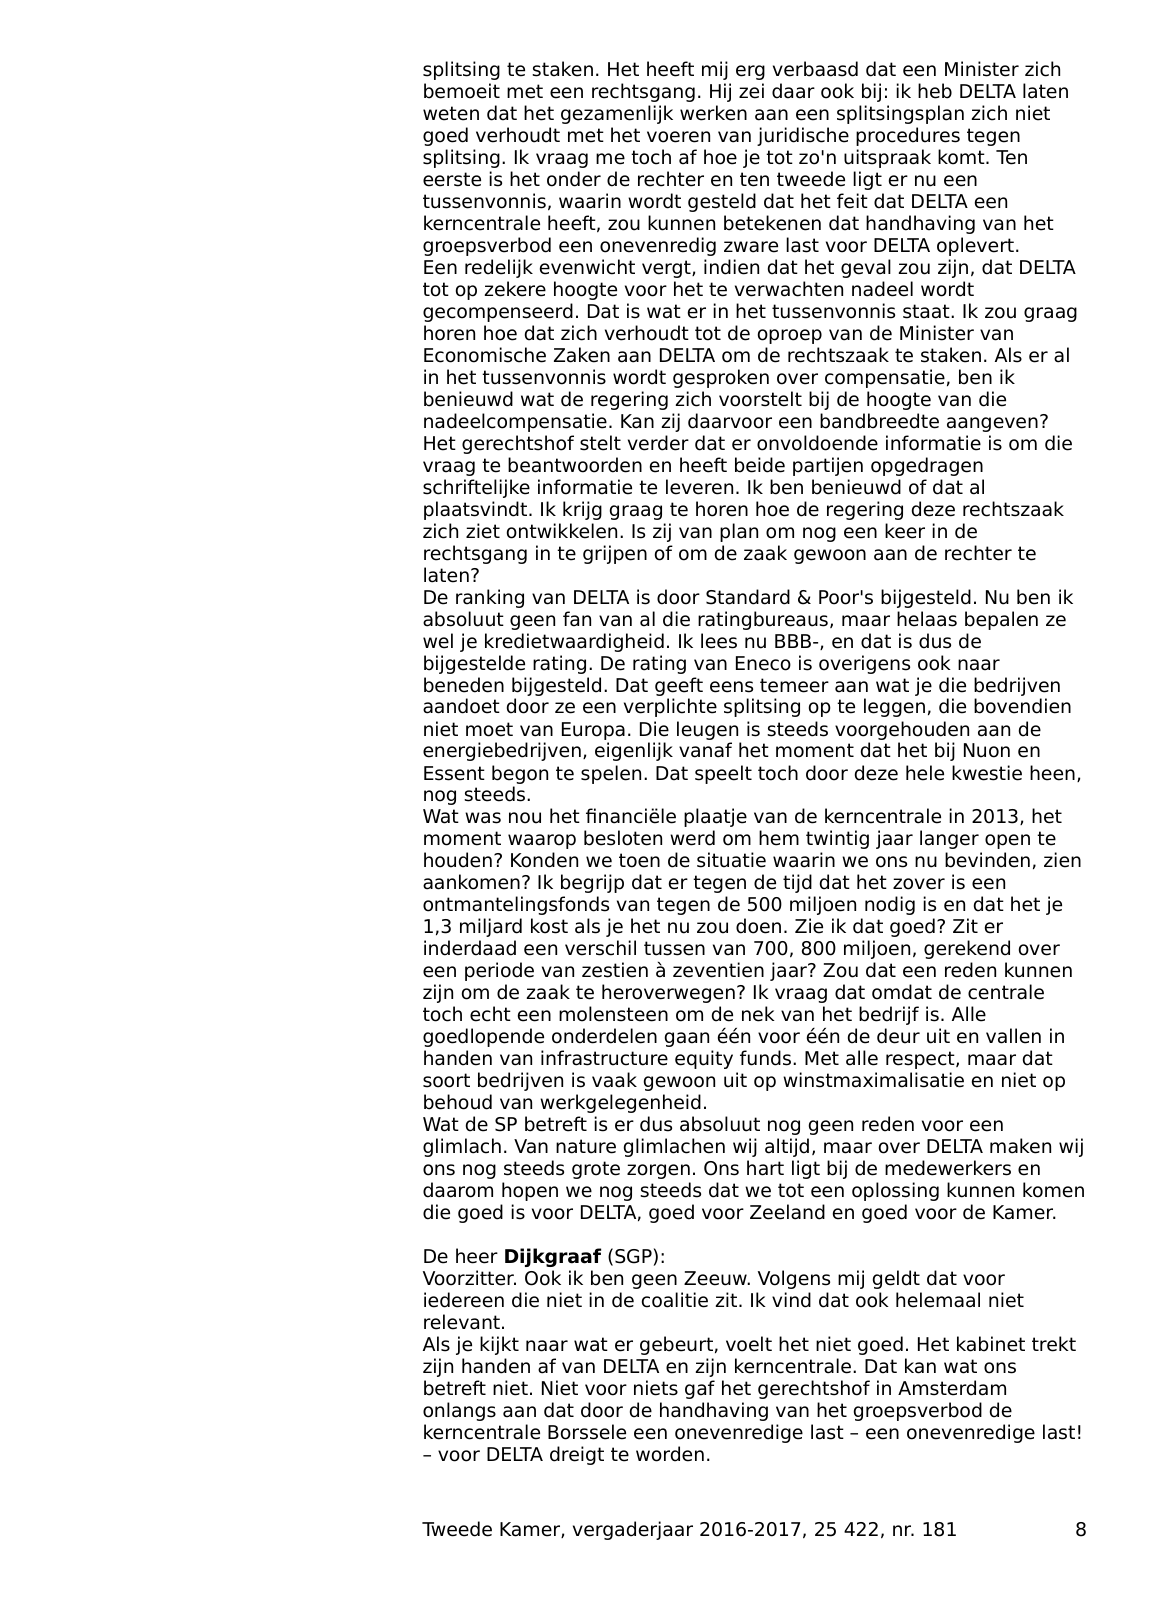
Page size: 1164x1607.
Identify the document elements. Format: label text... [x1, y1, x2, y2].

text Als je kijkt naar wat er gebeurt, voelt het niet goed. Het kabinet trekt zijn handen af van DELTA en zijn kerncentrale. Dat kan wat ons betreft niet. Niet voor niets gaf het gerechtshof in Amsterdam onlangs aan dat door de handhaving van het groepsverbod de kerncentrale Borssele een onevenredige last – een onevenredige last! – voor DELTA dreigt te worden. [422, 1334, 1087, 1466]
text Wat was nou het financiële plaatje van de kerncentrale in 2013, het moment waarop besloten werd om hem twintig jaar langer open te houden? Konden we toen de situatie waarin we ons nu bevinden, zien aankomen? Ik begrijp dat er tegen de tijd dat het zover is een ontmantelingsfonds van tegen de 500 miljoen nodig is en dat het je 1,3 miljard kost als je het nu zou doen. Zie ik dat goed? Zit er inderdaad een verschil tussen van 700, 800 miljoen, gerekend over een periode van zestien à zeventien jaar? Zou dat een reden kunnen zijn om de zaak te heroverwegen? Ik vraag dat omdat de centrale toch echt een molensteen om de nek van het bedrijf is. Alle goedlopende onderdelen gaan één voor één de deur uit en vallen in handen van infrastructure equity funds. Met alle respect, maar dat soort bedrijven is vaak gewoon uit op winstmaximalisatie en niet op behoud van werkgelegenheid. [422, 806, 1087, 1114]
text splitsing te staken. Het heeft mij erg verbaasd dat een Minister zich bemoeit met een rechtsgang. Hij zei daar ook bij: ik heb DELTA laten weten dat het gezamenlijk werken aan een splitsingsplan zich niet goed verhoudt met het voeren van juridische procedures tegen splitsing. Ik vraag me toch af hoe je tot zo'n uitspraak komt. Ten eerste is het onder de rechter en ten tweede ligt er nu een tussenvonnis, waarin wordt gesteld dat het feit dat DELTA een kerncentrale heeft, zou kunnen betekenen dat handhaving van het groepsverbod een onevenredig zware last voor DELTA oplevert. [422, 59, 1087, 257]
text Wat de SP betreft is er dus absoluut nog geen reden voor een glimlach. Van nature glimlachen wij altijd, maar over DELTA maken wij ons nog steeds grote zorgen. Ons hart ligt bij de medewerkers en daarom hopen we nog steeds dat we tot een oplossing kunnen komen die goed is voor DELTA, goed voor Zeeland en goed voor de Kamer. [422, 1114, 1087, 1224]
text De heer Dijkgraaf (SGP): [422, 1246, 1087, 1268]
text De ranking van DELTA is door Standard & Poor's bijgesteld. Nu ben ik absoluut geen fan van al die ratingbureaus, maar helaas bepalen ze wel je kredietwaardigheid. Ik lees nu BBB-, en dat is dus de bijgestelde rating. De rating van Eneco is overigens ook naar beneden bijgesteld. Dat geeft eens temeer aan wat je die bedrijven aandoet door ze een verplichte splitsing op te leggen, die bovendien niet moet van Europa. Die leugen is steeds voorgehouden aan de energiebedrijven, eigenlijk vanaf het moment dat het bij Nuon en Essent begon te spelen. Dat speelt toch door deze hele kwestie heen, nog steeds. [422, 587, 1087, 806]
text Een redelijk evenwicht vergt, indien dat het geval zou zijn, dat DELTA tot op zekere hoogte voor het te verwachten nadeel wordt gecompenseerd. Dat is wat er in het tussenvonnis staat. Ik zou graag horen hoe dat zich verhoudt tot de oproep van de Minister van Economische Zaken aan DELTA om de rechtszaak te staken. Als er al in het tussenvonnis wordt gesproken over compensatie, ben ik benieuwd wat de regering zich voorstelt bij de hoogte van die nadeelcompensatie. Kan zij daarvoor een bandbreedte aangeven? Het gerechtshof stelt verder dat er onvoldoende informatie is om die vraag te beantwoorden en heeft beide partijen opgedragen schriftelijke informatie te leveren. Ik ben benieuwd of dat al plaatsvindt. Ik krijg graag te horen hoe de regering deze rechtszaak zich ziet ontwikkelen. Is zij van plan om nog een keer in de rechtsgang in te grijpen of om de zaak gewoon aan de rechter te laten? [422, 257, 1087, 587]
text Voorzitter. Ook ik ben geen Zeeuw. Volgens mij geldt dat voor iedereen die niet in de coalitie zit. Ik vind dat ook helemaal niet relevant. [422, 1268, 1087, 1334]
